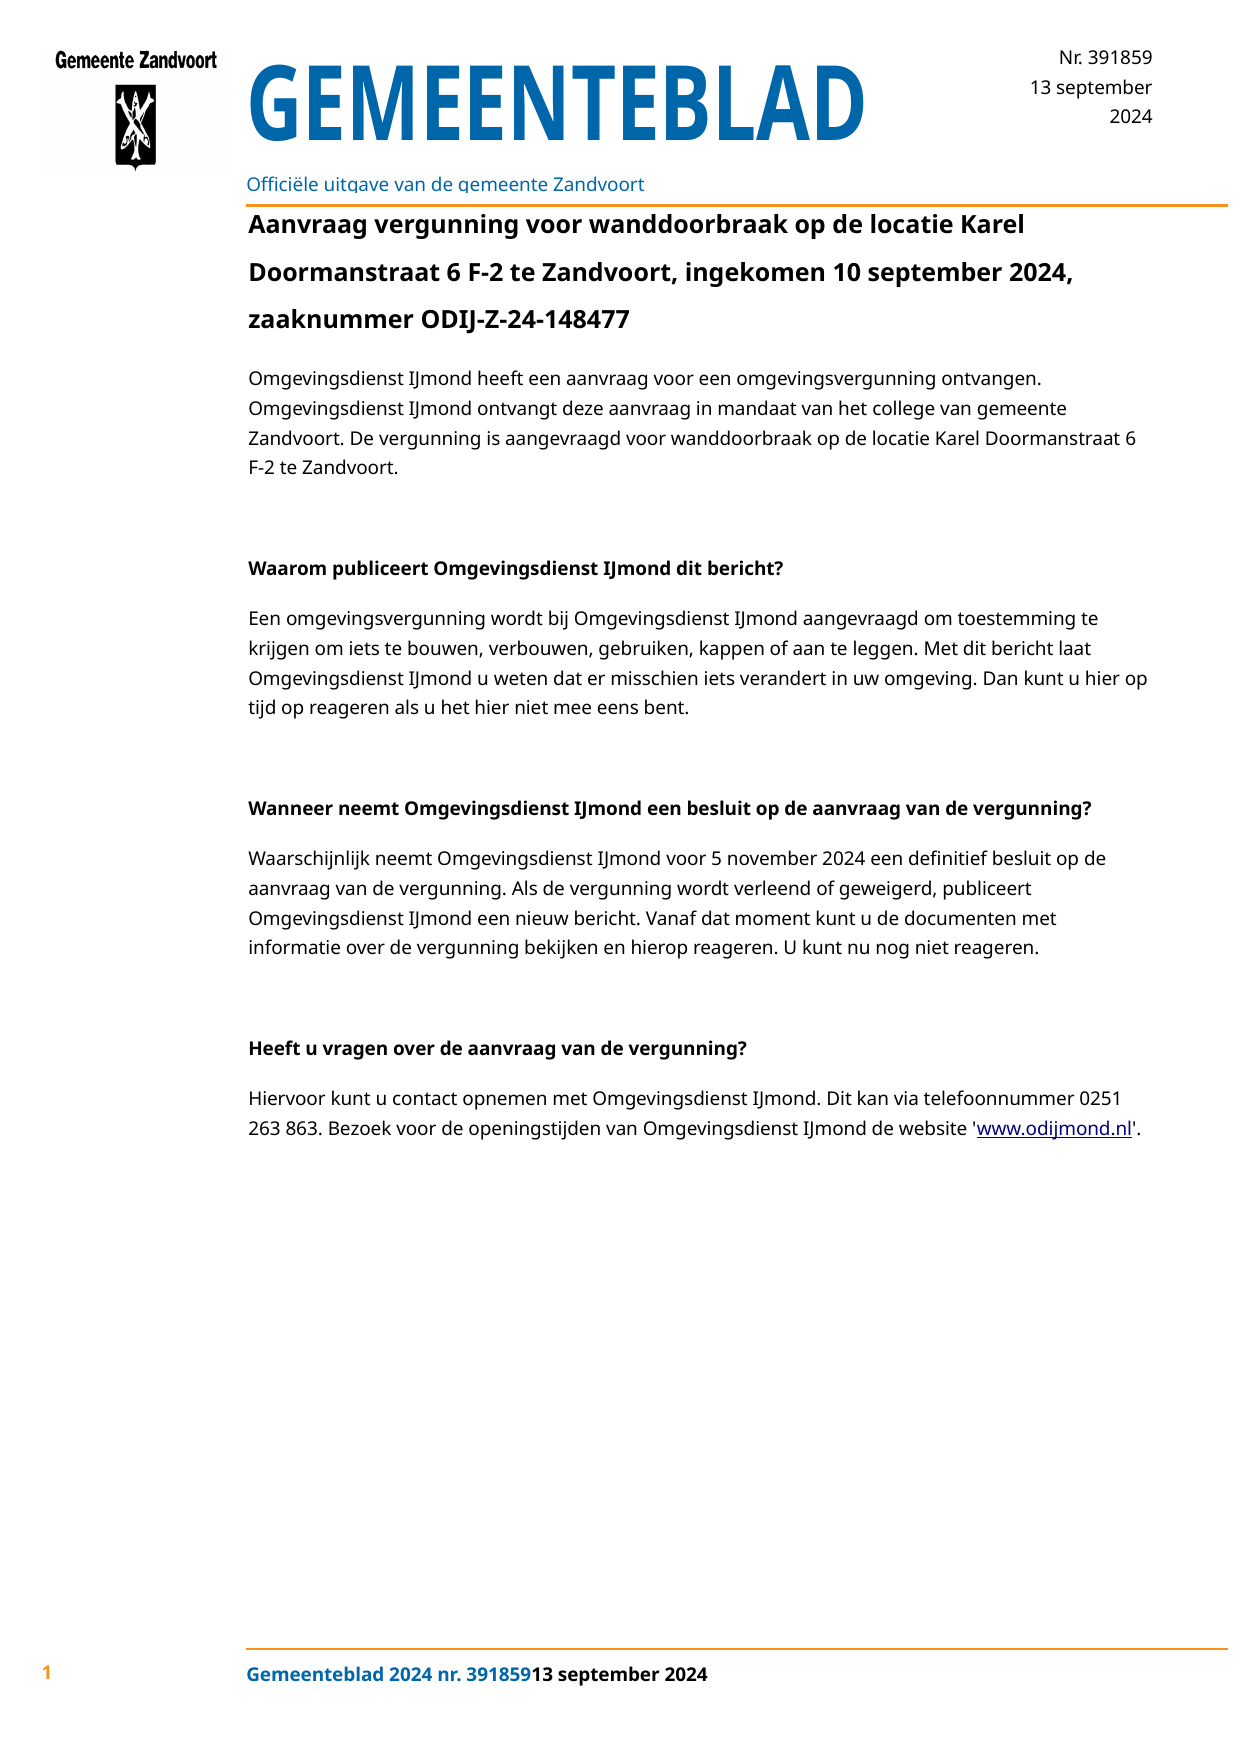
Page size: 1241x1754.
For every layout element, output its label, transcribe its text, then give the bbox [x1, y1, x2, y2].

text Wanneer neemt Omgevingsdienst IJmond een besluit op de aanvraag van de vergunning? [248, 795, 1152, 821]
text Omgevingsdienst IJmond heeft een aanvraag voor een omgevingsvergunning ontvangen. Omgevingsdienst IJmond ontvangt deze aanvraag in mandaat van het college van gemeente Zandvoort. De vergunning is aangevraagd voor wanddoorbraak op de locatie Karel Doormanstraat 6 F-2 te Zandvoort. [248, 366, 1152, 480]
text Waarschijnlijk neemt Omgevingsdienst IJmond voor 5 november 2024 een definitief besluit op de aanvraag van de vergunning. Als de vergunning wordt verleend of geweigerd, publiceert Omgevingsdienst IJmond een nieuw bericht. Vanaf dat moment kunt u de documenten met informatie over de vergunning bekijken en hierop reageren. U kunt nu nog niet reageren. [248, 846, 1152, 960]
text Een omgevingsvergunning wordt bij Omgevingsdienst IJmond aangevraagd om toestemming te krijgen om iets te bouwen, verbouwen, gebruiken, kappen of aan te leggen. Met dit bericht laat Omgevingsdienst IJmond u weten dat er misschien iets verandert in uw omgeving. Dan kunt u hier op tijd op reageren als u het hier niet mee eens bent. [248, 606, 1152, 720]
picture [41, 47, 231, 172]
text Waarom publiceert Omgevingsdienst IJmond dit bericht? [248, 555, 1152, 581]
text Hiervoor kunt u contact opnemen met Omgevingsdienst IJmond. Dit kan via telefoonnummer 0251 263 863. Bezoek voor de openingstijden van Omgevingsdienst IJmond de website 'www.odijmond.nl'. [248, 1086, 1152, 1141]
text Aanvraag vergunning voor wanddoorbraak op de locatie Karel Doormanstraat 6 F-2 te Zandvoort, ingekomen 10 september 2024, zaaknummer ODIJ-Z-24-148477 [248, 207, 1152, 336]
text Heeft u vragen over de aanvraag van de vergunning? [248, 1035, 1152, 1061]
